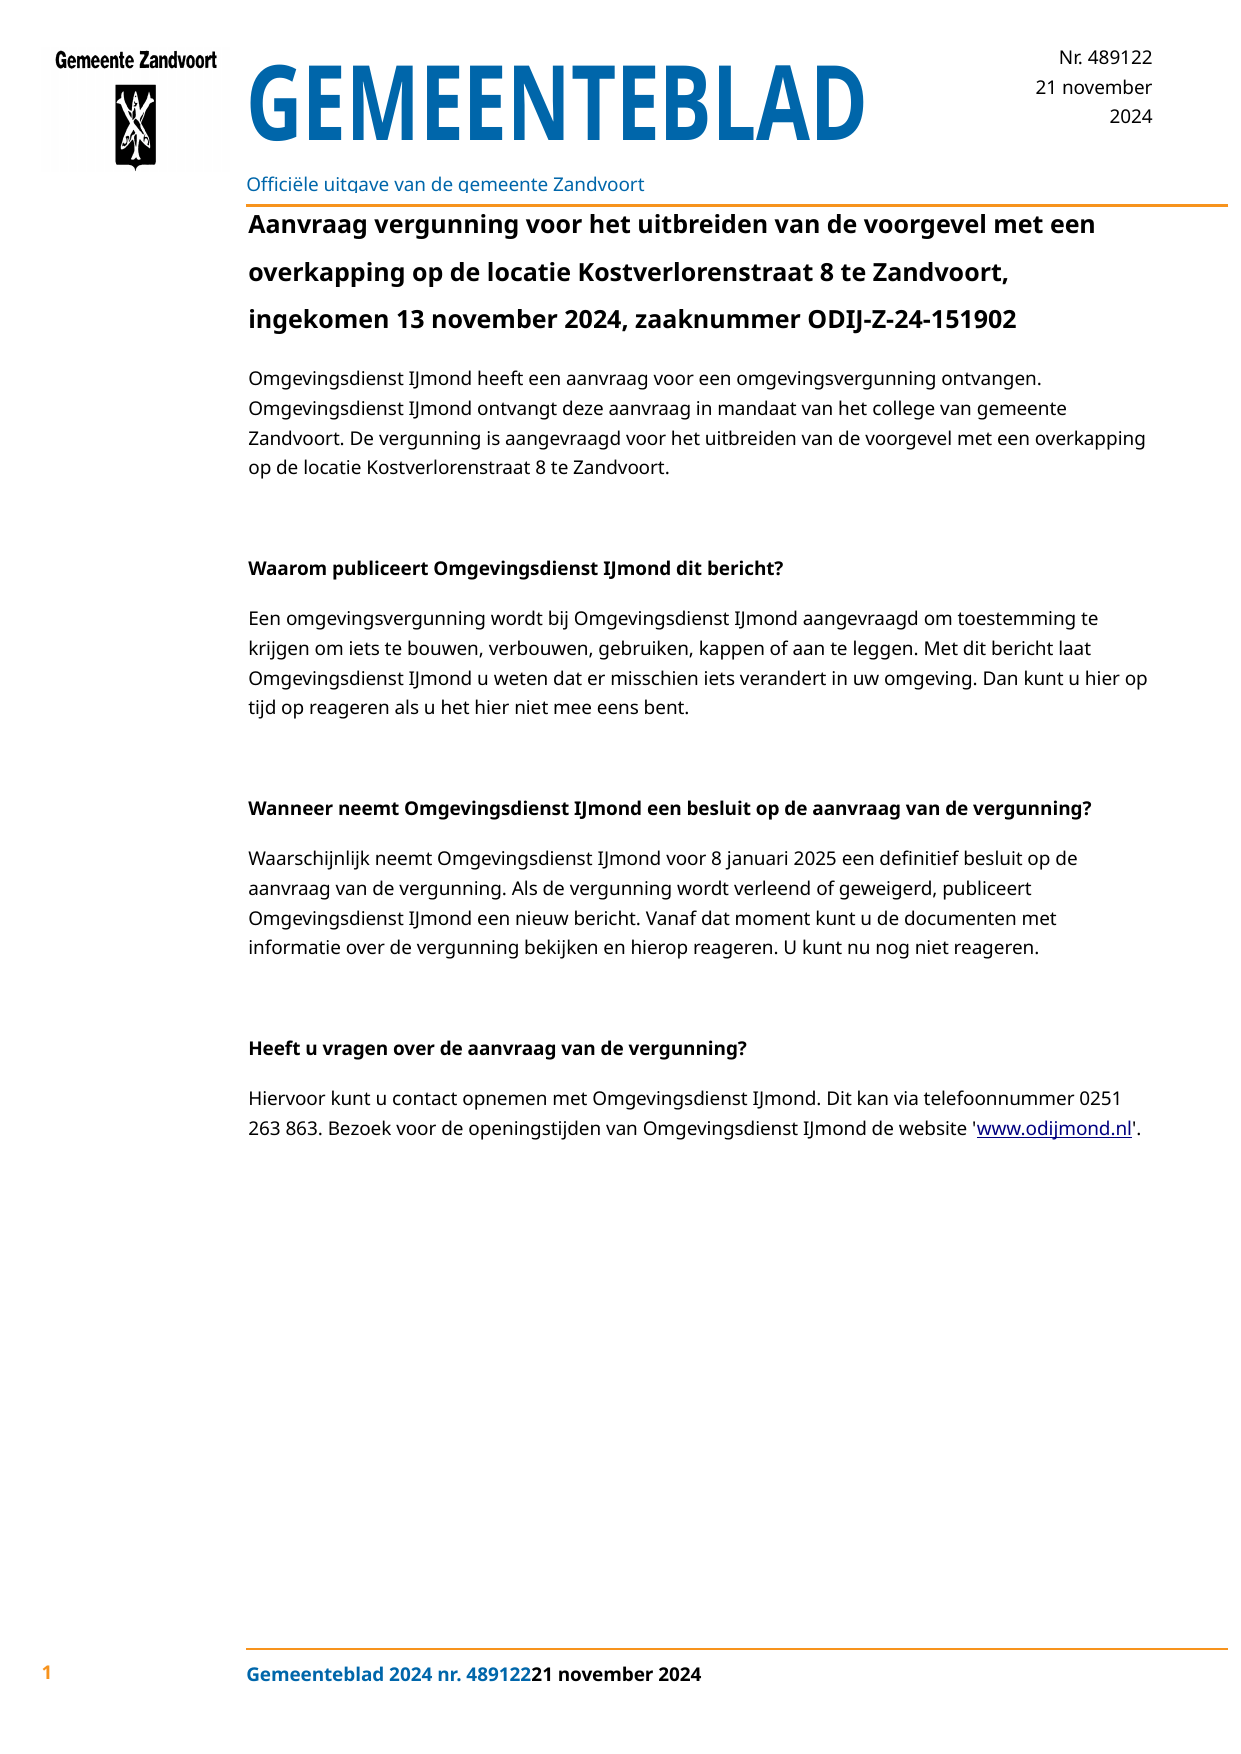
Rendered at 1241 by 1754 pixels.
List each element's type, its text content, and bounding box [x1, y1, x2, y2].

text Aanvraag vergunning voor het uitbreiden van de voorgevel met een overkapping op de locatie Kostverlorenstraat 8 te Zandvoort, ingekomen 13 november 2024, zaaknummer ODIJ-Z-24-151902 [248, 207, 1152, 336]
text Hiervoor kunt u contact opnemen met Omgevingsdienst IJmond. Dit kan via telefoonnummer 0251 263 863. Bezoek voor de openingstijden van Omgevingsdienst IJmond de website 'www.odijmond.nl'. [248, 1086, 1152, 1141]
text Een omgevingsvergunning wordt bij Omgevingsdienst IJmond aangevraagd om toestemming te krijgen om iets te bouwen, verbouwen, gebruiken, kappen of aan te leggen. Met dit bericht laat Omgevingsdienst IJmond u weten dat er misschien iets verandert in uw omgeving. Dan kunt u hier op tijd op reageren als u het hier niet mee eens bent. [248, 606, 1152, 720]
text Wanneer neemt Omgevingsdienst IJmond een besluit op de aanvraag van de vergunning? [248, 795, 1152, 821]
text Waarschijnlijk neemt Omgevingsdienst IJmond voor 8 januari 2025 een definitief besluit op de aanvraag van de vergunning. Als de vergunning wordt verleend of geweigerd, publiceert Omgevingsdienst IJmond een nieuw bericht. Vanaf dat moment kunt u de documenten met informatie over de vergunning bekijken en hierop reageren. U kunt nu nog niet reageren. [248, 846, 1152, 960]
text Waarom publiceert Omgevingsdienst IJmond dit bericht? [248, 555, 1152, 581]
picture [41, 47, 231, 172]
text Omgevingsdienst IJmond heeft een aanvraag voor een omgevingsvergunning ontvangen. Omgevingsdienst IJmond ontvangt deze aanvraag in mandaat van het college van gemeente Zandvoort. De vergunning is aangevraagd voor het uitbreiden van de voorgevel met een overkapping op de locatie Kostverlorenstraat 8 te Zandvoort. [248, 366, 1152, 480]
text Heeft u vragen over de aanvraag van de vergunning? [248, 1035, 1152, 1061]
